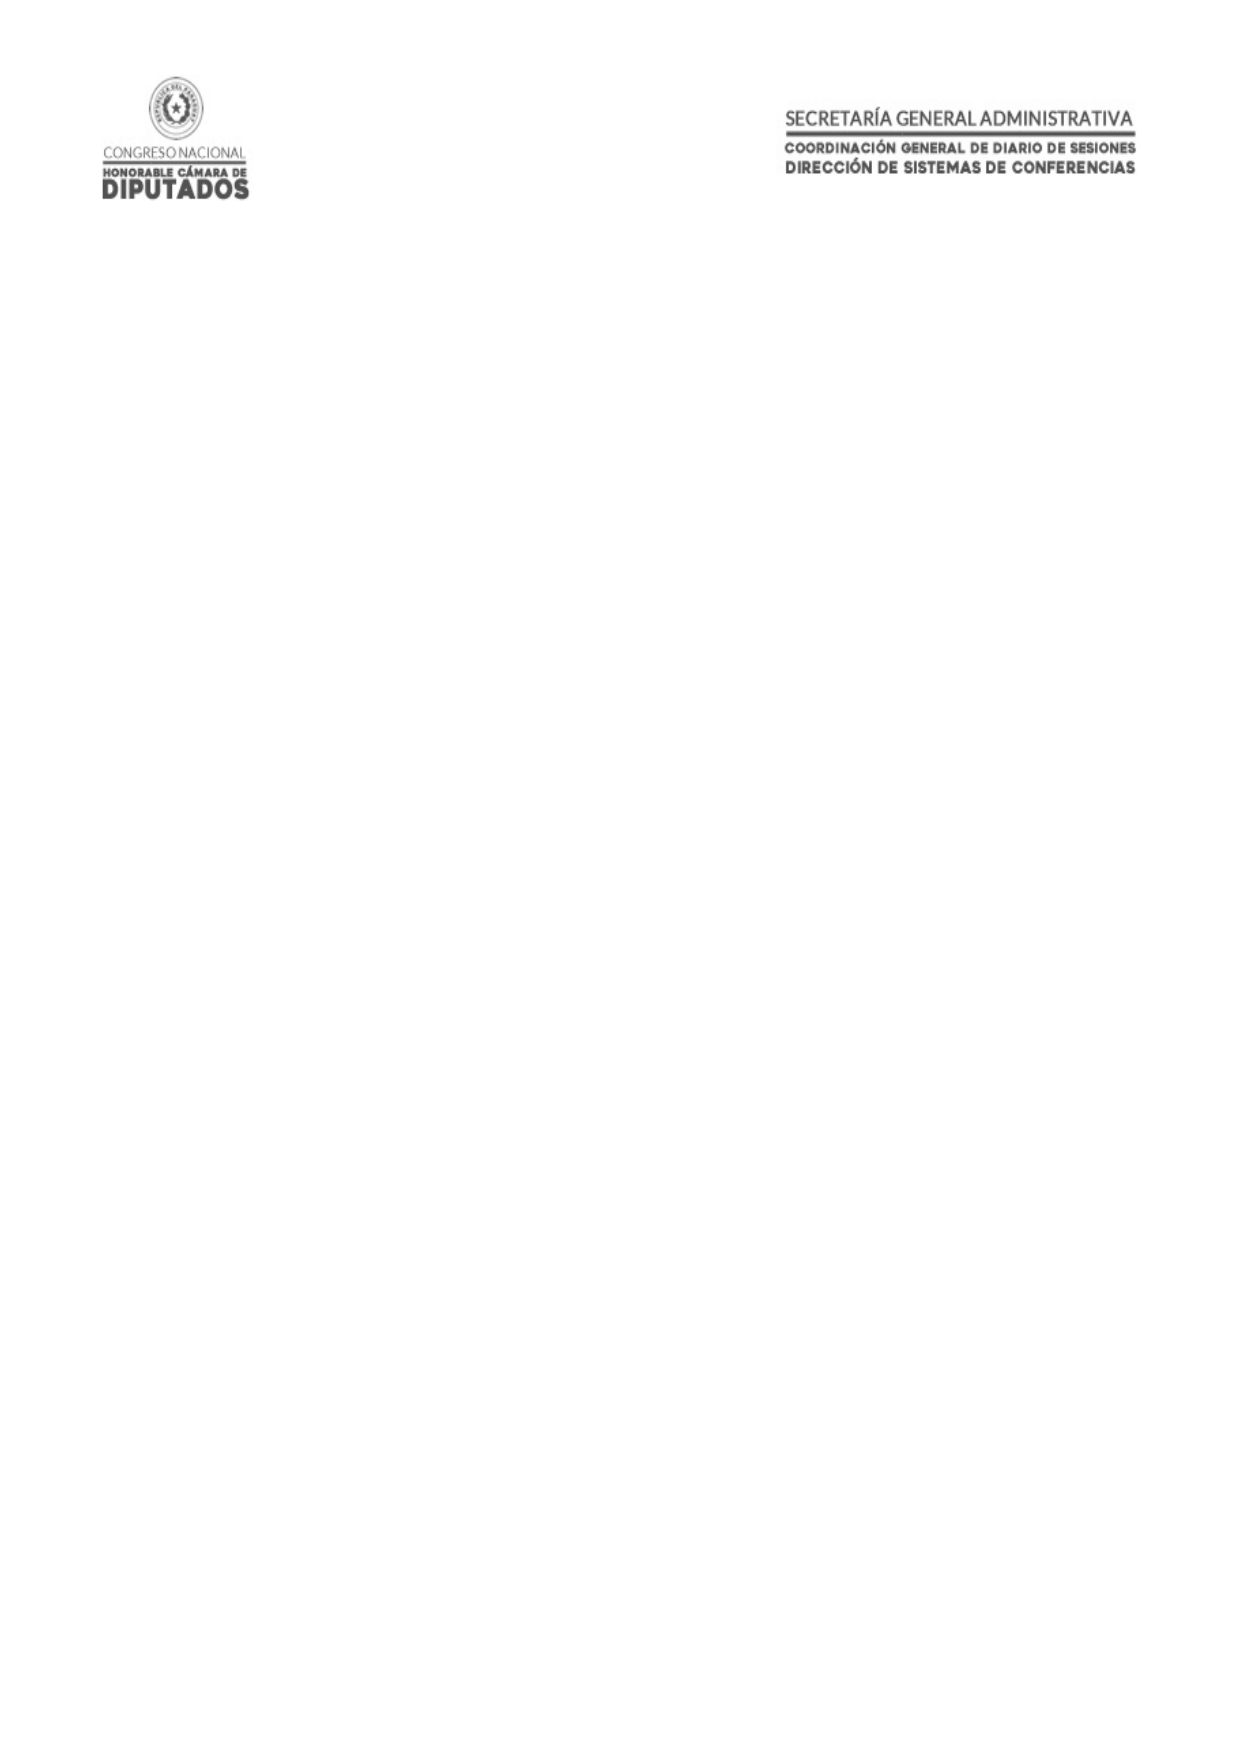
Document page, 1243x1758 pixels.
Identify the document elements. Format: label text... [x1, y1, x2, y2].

table_cell [1184, 206, 1189, 1682]
table_cell [462, 207, 476, 1682]
table_cell [815, 207, 831, 1682]
table_cell Alejandro Aguilera [831, 207, 1168, 1682]
table_cell Rodrigo Gamarra [476, 207, 815, 1682]
table_cell Bettina Aguilera [125, 207, 462, 1682]
table_cell [1168, 206, 1183, 1682]
table_cell [60, 207, 124, 1682]
